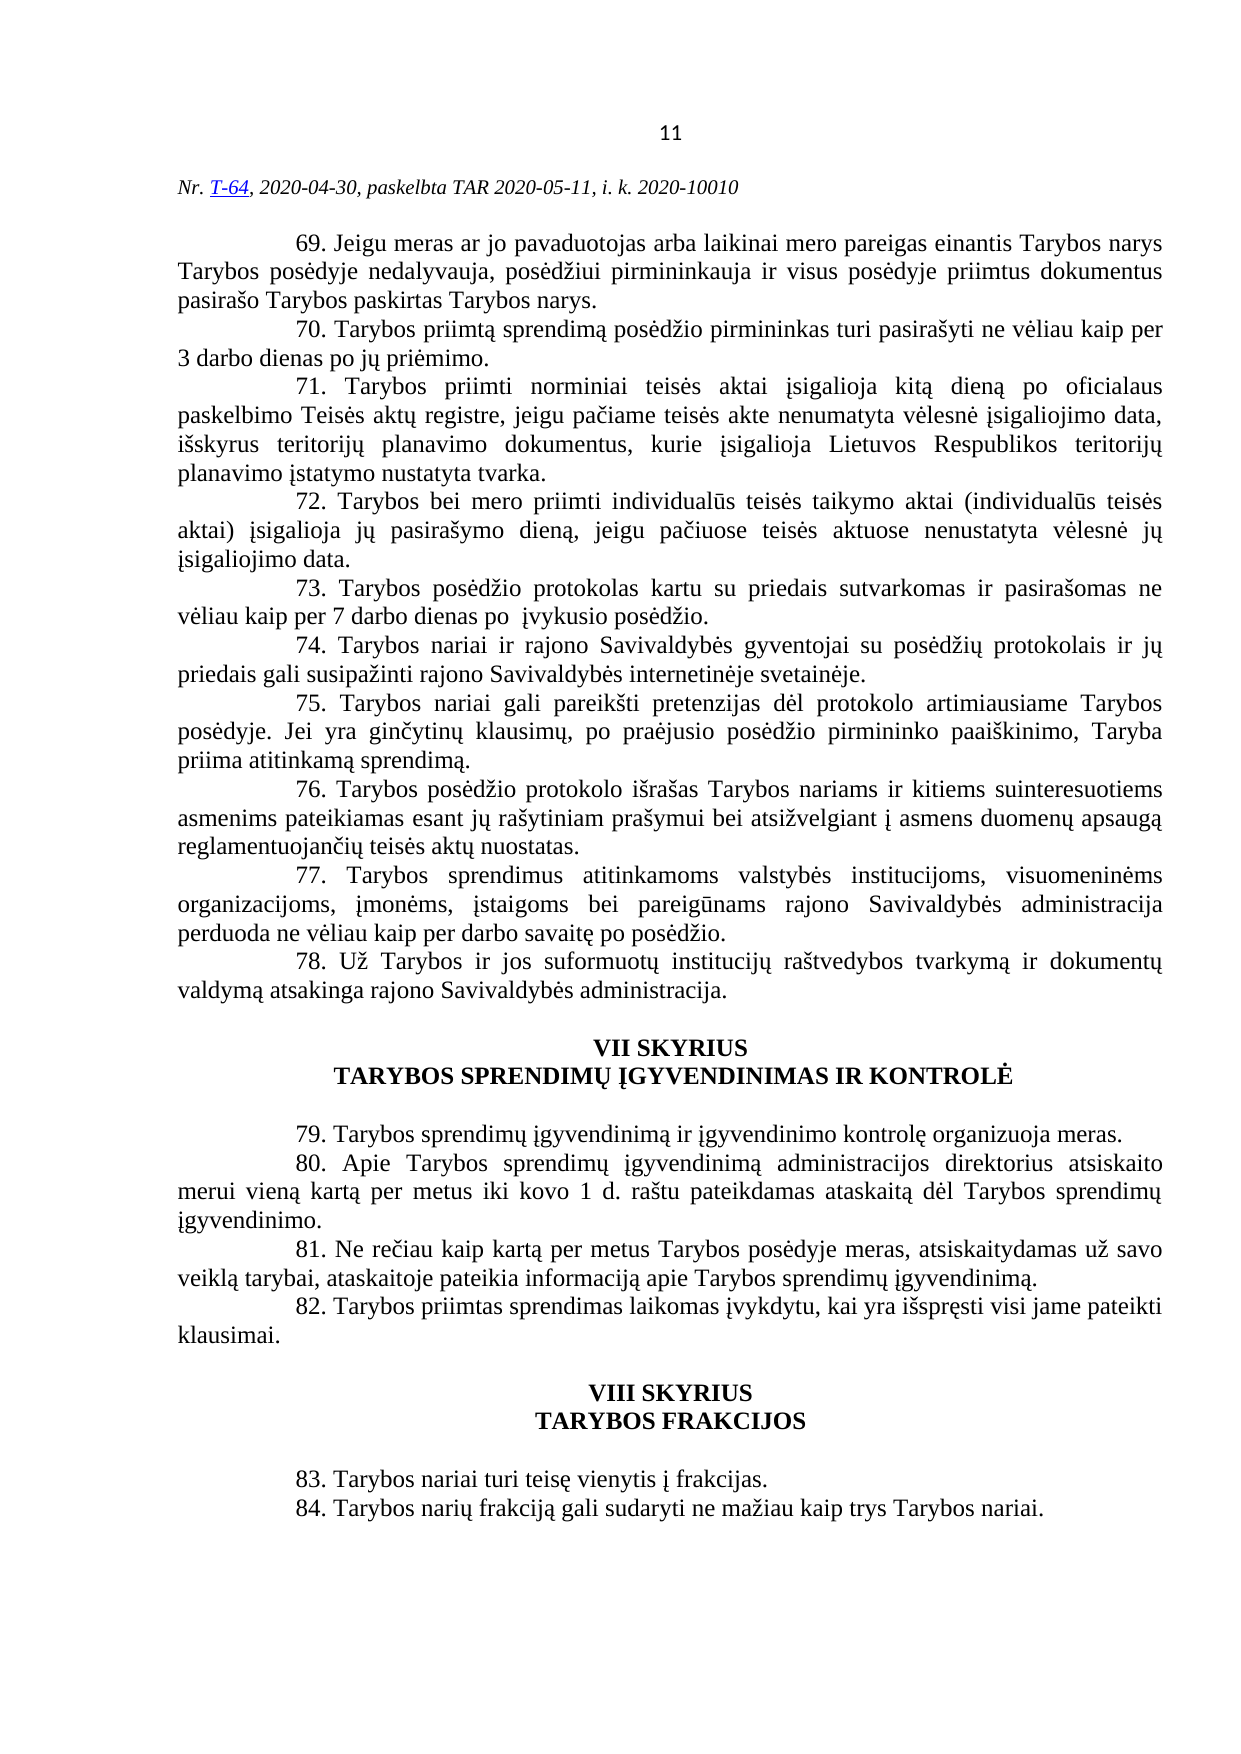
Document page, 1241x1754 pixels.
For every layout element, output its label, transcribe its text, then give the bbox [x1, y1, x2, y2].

text 76. Tarybos posėdžio protokolo išrašas Tarybos nariams ir kitiems suinteresuotiems asmenims pateikiamas esant jų rašytiniam prašymui bei atsižvelgiant į asmens duomenų apsaugą reglamentuojančių teisės aktų nuostatas. [177, 774, 1163, 860]
text 77. Tarybos sprendimus atitinkamoms valstybės institucijoms, visuomeninėms organizacijoms, įmonėms, įstaigoms bei pareigūnams rajono Savivaldybės administracija perduoda ne vėliau kaip per darbo savaitę po posėdžio. [177, 860, 1163, 946]
text 69. Jeigu meras ar jo pavaduotojas arba laikinai mero pareigas einantis Tarybos narys Tarybos posėdyje nedalyvauja, posėdžiui pirmininkauja ir visus posėdyje priimtus dokumentus pasirašo Tarybos paskirtas Tarybos narys. [177, 228, 1163, 314]
text 72. Tarybos bei mero priimti individualūs teisės taikymo aktai (individualūs teisės aktai) įsigalioja jų pasirašymo dieną, jeigu pačiuose teisės aktuose nenustatyta vėlesnė jų įsigaliojimo data. [177, 486, 1163, 573]
text 70. Tarybos priimtą sprendimą posėdžio pirmininkas turi pasirašyti ne vėliau kaip per 3 darbo dienas po jų priėmimo. [177, 314, 1163, 371]
text 74. Tarybos nariai ir rajono Savivaldybės gyventojai su posėdžių protokolais ir jų priedais gali susipažinti rajono Savivaldybės internetinėje svetainėje. [177, 630, 1163, 688]
text 81. Ne rečiau kaip kartą per metus Tarybos posėdyje meras, atsiskaitydamas už savo veiklą tarybai, ataskaitoje pateikia informaciją apie Tarybos sprendimų įgyvendinimą. [177, 1234, 1163, 1291]
text Nr. T-64, 2020-04-30, paskelbta TAR 2020-05-11, i. k. 2020-10010 [177, 175, 1163, 199]
text 79. Tarybos sprendimų įgyvendinimą ir įgyvendinimo kontrolę organizuoja meras. [177, 1119, 1163, 1148]
subtitle VII SKYRIUS [177, 1033, 1163, 1061]
subtitle TARYBOS SPRENDIMŲ ĮGYVENDINIMAS IR KONTROLĖ [177, 1061, 1163, 1090]
text 82. Tarybos priimtas sprendimas laikomas įvykdytu, kai yra išspręsti visi jame pateikti klausimai. [177, 1291, 1163, 1349]
subtitle TARYBOS FRAKCIJOS [177, 1406, 1163, 1435]
subtitle VIII SKYRIUS [177, 1378, 1163, 1406]
text 80. Apie Tarybos sprendimų įgyvendinimą administracijos direktorius atsiskaito merui vieną kartą per metus iki kovo 1 d. raštu pateikdamas ataskaitą dėl Tarybos sprendimų įgyvendinimo. [177, 1148, 1163, 1234]
text 83. Tarybos nariai turi teisę vienytis į frakcijas. [177, 1464, 1163, 1493]
text 71. Tarybos priimti norminiai teisės aktai įsigalioja kitą dieną po oficialaus paskelbimo Teisės aktų registre, jeigu pačiame teisės akte nenumatyta vėlesnė įsigaliojimo data, išskyrus teritorijų planavimo dokumentus, kurie įsigalioja Lietuvos Respublikos teritorijų planavimo įstatymo nustatyta tvarka. [177, 371, 1163, 486]
text 75. Tarybos nariai gali pareikšti pretenzijas dėl protokolo artimiausiame Tarybos posėdyje. Jei yra ginčytinų klausimų, po praėjusio posėdžio pirmininko paaiškinimo, Taryba priima atitinkamą sprendimą. [177, 688, 1163, 774]
text 78. Už Tarybos ir jos suformuotų institucijų raštvedybos tvarkymą ir dokumentų valdymą atsakinga rajono Savivaldybės administracija. [177, 946, 1163, 1004]
text 84. Tarybos narių frakciją gali sudaryti ne mažiau kaip trys Tarybos nariai. [177, 1493, 1163, 1521]
text 73. Tarybos posėdžio protokolas kartu su priedais sutvarkomas ir pasirašomas ne vėliau kaip per 7 darbo dienas po įvykusio posėdžio. [177, 573, 1163, 630]
